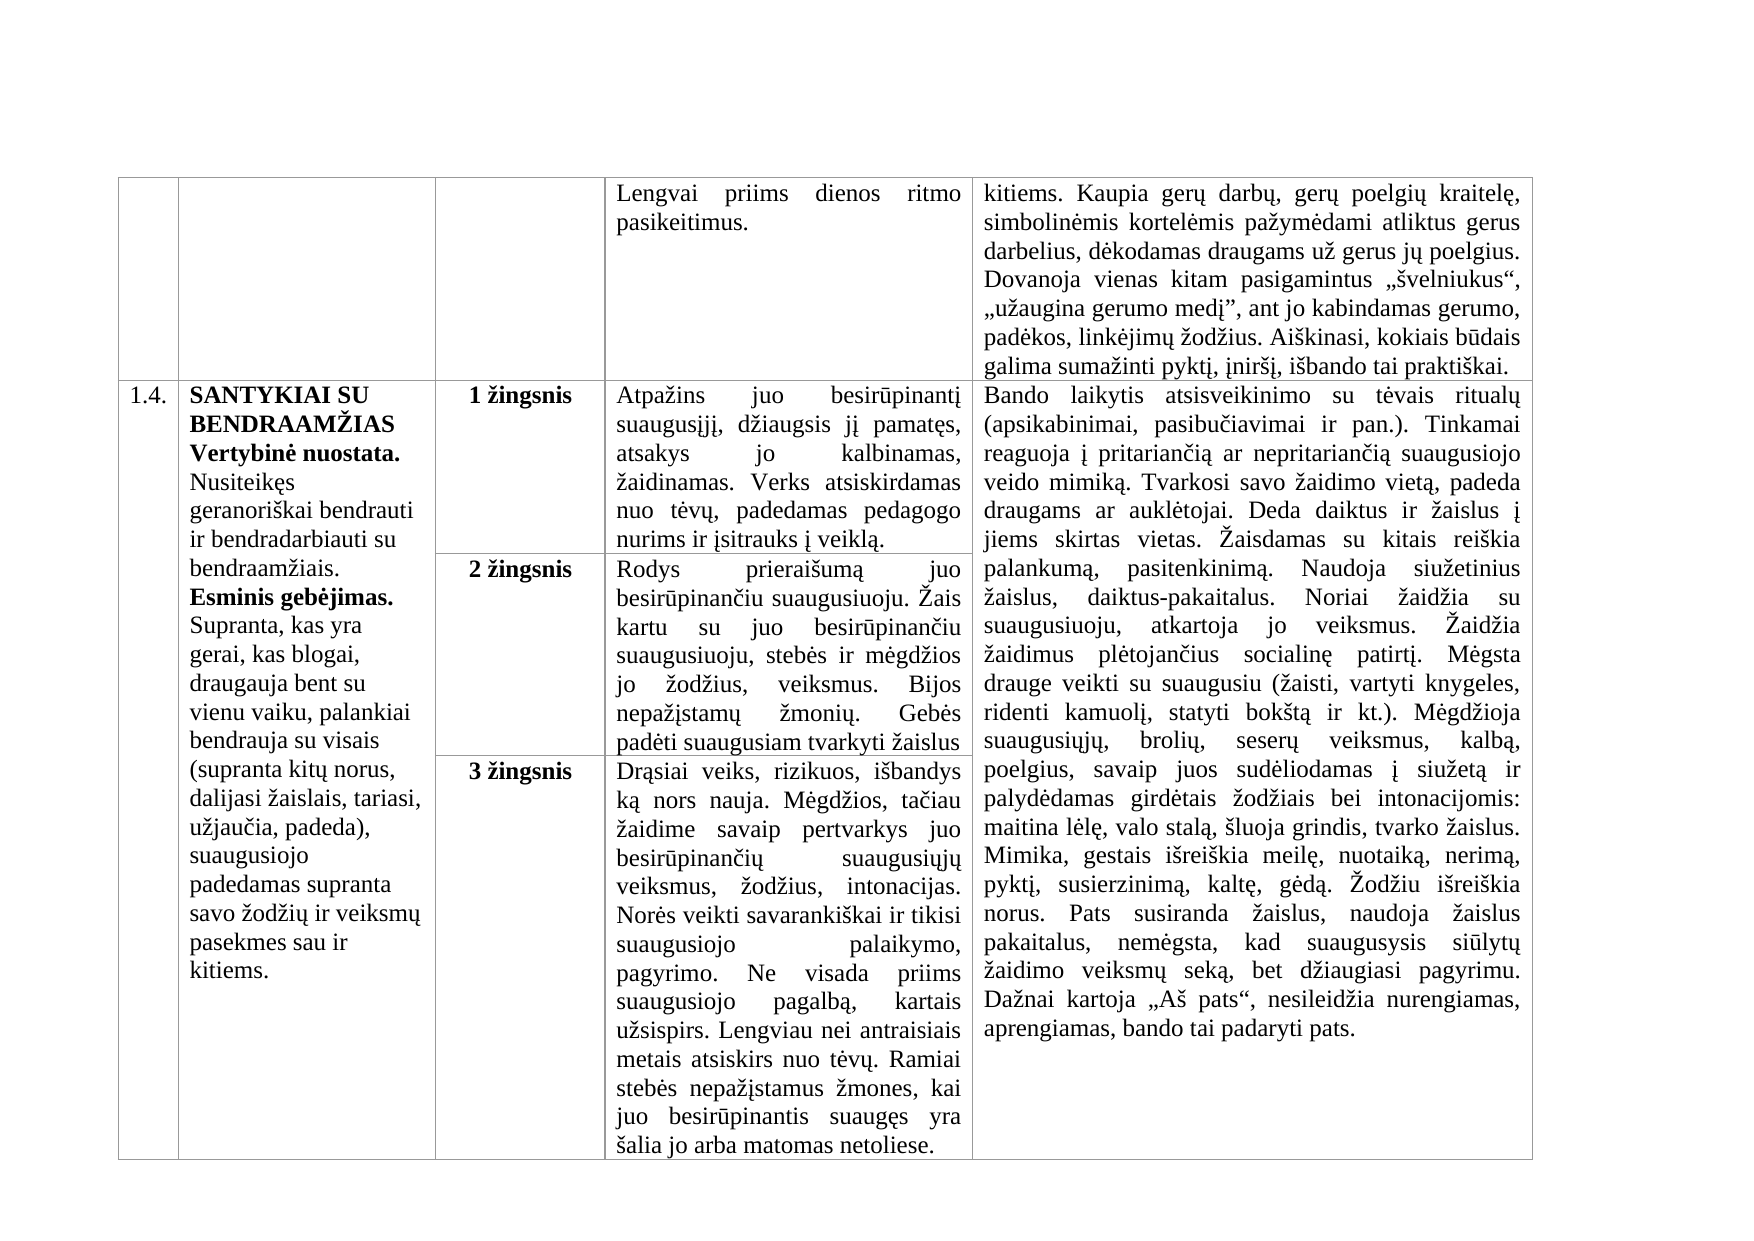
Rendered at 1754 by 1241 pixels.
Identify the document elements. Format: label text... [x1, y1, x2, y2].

table_cell Rodys prieraišumą juo besirūpinančiu suaugusiuoju. Žais kartu su juo besirūpinančiu suaugusiuoju, stebės ir mėgdžios jo žodžius, veiksmus. Bijos nepažįstamų žmonių. Gebės padėti suaugusiam tvarkyti žaislus [606, 554, 972, 755]
table_cell Drąsiai veiks, rizikuos, išbandys ką nors nauja. Mėgdžios, tačiau žaidime savaip pertvarkys juo besirūpinančių suaugusiųjų veiksmus, žodžius, intonacijas. Norės veikti savarankiškai ir tikisi suaugusiojo palaikymo, pagyrimo. Ne visada priims suaugusiojo pagalbą, kartais užsispirs. Lengviau nei antraisiais metais atsiskirs nuo tėvų. Ramiai stebės nepažįstamus žmones, kai juo besirūpinantis suaugęs yra šalia jo arba matomas netoliese. [606, 756, 972, 1159]
table_cell 2 žingsnis [436, 554, 604, 755]
table_cell [436, 178, 604, 379]
table_cell kitiems. Kaupia gerų darbų, gerų poelgių kraitelę, simbolinėmis kortelėmis pažymėdami atliktus gerus darbelius, dėkodamas draugams už gerus jų poelgius. Dovanoja vienas kitam pasigamintus „švelniukus“, „užaugina gerumo medį”, ant jo kabindamas gerumo, padėkos, linkėjimų žodžius. Aiškinasi, kokiais būdais galima sumažinti pyktį, įniršį, išbando tai praktiškai. [973, 178, 1532, 379]
table_cell [119, 178, 178, 379]
table_cell [179, 178, 435, 379]
table_cell SANTYKIAI SU BENDRAAMŽIAS Vertybinė nuostata. Nusiteikęs geranoriškai bendrauti ir bendradarbiauti su bendraamžiais. Esminis gebėjimas. Supranta, kas yra gerai, kas blogai, draugauja bent su vienu vaiku, palankiai bendrauja su visais (supranta kitų norus, dalijasi žaislais, tariasi, užjaučia, padeda), suaugusiojo padedamas supranta savo žodžių ir veiksmų pasekmes sau ir kitiems. [179, 381, 435, 1159]
table_cell Lengvai priims dienos ritmo pasikeitimus. [606, 178, 972, 379]
table_cell 3 žingsnis [436, 756, 604, 1159]
table_cell Atpažins juo besirūpinantį suaugusįjį, džiaugsis jį pamatęs, atsakys jo kalbinamas, žaidinamas. Verks atsiskirdamas nuo tėvų, padedamas pedagogo nurims ir įsitrauks į veiklą. [606, 381, 972, 553]
table_cell Bando laikytis atsisveikinimo su tėvais ritualų (apsikabinimai, pasibučiavimai ir pan.). Tinkamai reaguoja į pritariančią ar nepritariančią suaugusiojo veido mimiką. Tvarkosi savo žaidimo vietą, padeda draugams ar auklėtojai. Deda daiktus ir žaislus į jiems skirtas vietas. Žaisdamas su kitais reiškia palankumą, pasitenkinimą. Naudoja siužetinius žaislus, daiktus-pakaitalus. Noriai žaidžia su suaugusiuoju, atkartoja jo veiksmus. Žaidžia žaidimus plėtojančius socialinę patirtį. Mėgsta drauge veikti su suaugusiu (žaisti, vartyti knygeles, ridenti kamuolį, statyti bokštą ir kt.). Mėgdžioja suaugusiųjų, brolių, seserų veiksmus, kalbą, poelgius, savaip juos sudėliodamas į siužetą ir palydėdamas girdėtais žodžiais bei intonacijomis: maitina lėlę, valo stalą, šluoja grindis, tvarko žaislus. Mimika, gestais išreiškia meilę, nuotaiką, nerimą, pyktį, susierzinimą, kaltę, gėdą. Žodžiu išreiškia norus. Pats susiranda žaislus, naudoja žaislus pakaitalus, nemėgsta, kad suaugusysis siūlytų žaidimo veiksmų seką, bet džiaugiasi pagyrimu. Dažnai kartoja „Aš pats“, nesileidžia nurengiamas, aprengiamas, bando tai padaryti pats. [973, 381, 1532, 1159]
table_cell 1.4. [119, 381, 178, 1159]
table_cell 1 žingsnis [436, 381, 604, 553]
